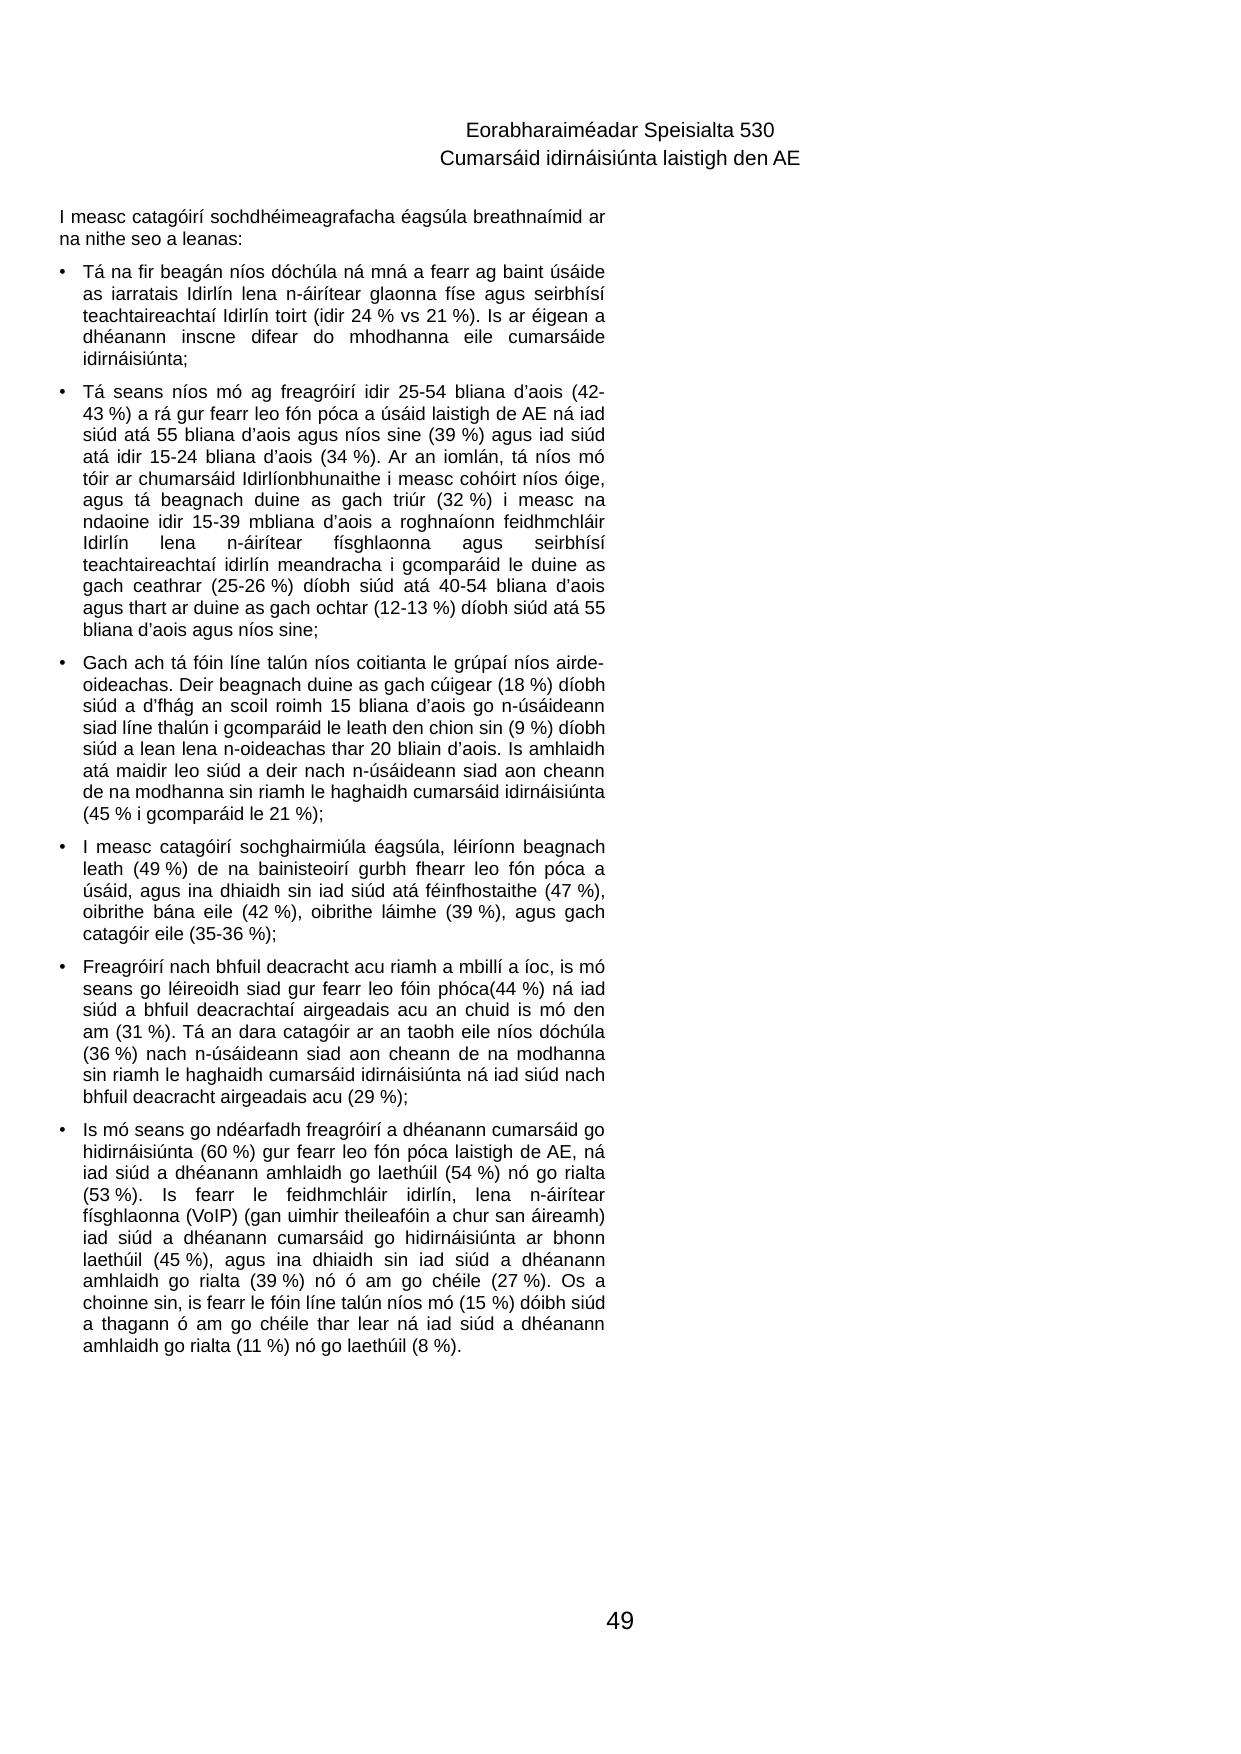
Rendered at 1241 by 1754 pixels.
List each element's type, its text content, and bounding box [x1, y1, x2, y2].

list Is mó seans go ndéarfadh freagróirí a dhéanann cumarsáid go hidirnáisiúnta (60 %) gur fearr leo fón póca laistigh de AE, ná iad siúd a dhéanann amhlaidh go laethúil (54 %) nó go rialta (53 %). Is fearr le feidhmchláir idirlín, lena n-áirítear físghlaonna (VoIP) (gan uimhir theileafóin a chur san áireamh) iad siúd a dhéanann cumarsáid go hidirnáisiúnta ar bhonn laethúil (45 %), agus ina dhiaidh sin iad siúd a dhéanann amhlaidh go rialta (39 %) nó ó am go chéile (27 %). Os a choinne sin, is fearr le fóin líne talún níos mó (15 %) dóibh siúd a thagann ó am go chéile thar lear ná iad siúd a dhéanann amhlaidh go rialta (11 %) nó go laethúil (8 %). [59, 1119, 605, 1356]
list Gach ach tá fóin líne talún níos coitianta le grúpaí níos airde-oideachas. Deir beagnach duine as gach cúigear (18 %) díobh siúd a d’fhág an scoil roimh 15 bliana d’aois go n-úsáideann siad líne thalún i gcomparáid le leath den chion sin (9 %) díobh siúd a lean lena n-oideachas thar 20 bliain d’aois. Is amhlaidh atá maidir leo siúd a deir nach n-úsáideann siad aon cheann de na modhanna sin riamh le haghaidh cumarsáid idirnáisiúnta (45 % i gcomparáid le 21 %); [59, 652, 605, 824]
list I measc catagóirí sochghairmiúla éagsúla, léiríonn beagnach leath (49 %) de na bainisteoirí gurbh fhearr leo fón póca a úsáid, agus ina dhiaidh sin iad siúd atá féinfhostaithe (47 %), oibrithe bána eile (42 %), oibrithe láimhe (39 %), agus gach catagóir eile (35-36 %); [59, 836, 605, 944]
list Tá na fir beagán níos dóchúla ná mná a fearr ag baint úsáide as iarratais Idirlín lena n-áirítear glaonna físe agus seirbhísí teachtaireachtaí Idirlín toirt (idir 24 % vs 21 %). Is ar éigean a dhéanann inscne difear do mhodhanna eile cumarsáide idirnáisiúnta; [59, 261, 605, 369]
text I measc catagóirí sochdhéimeagrafacha éagsúla breathnaímid ar na nithe seo a leanas: [59, 206, 605, 249]
list Tá seans níos mó ag freagróirí idir 25-54 bliana d’aois (42-43 %) a rá gur fearr leo fón póca a úsáid laistigh de AE ná iad siúd atá 55 bliana d’aois agus níos sine (39 %) agus iad siúd atá idir 15-24 bliana d’aois (34 %). Ar an iomlán, tá níos mó tóir ar chumarsáid Idirlíonbhunaithe i measc cohóirt níos óige, agus tá beagnach duine as gach triúr (32 %) i measc na ndaoine idir 15-39 mbliana d’aois a roghnaíonn feidhmchláir Idirlín lena n-áirítear físghlaonna agus seirbhísí teachtaireachtaí idirlín meandracha i gcomparáid le duine as gach ceathrar (25-26 %) díobh siúd atá 40-54 bliana d’aois agus thart ar duine as gach ochtar (12-13 %) díobh siúd atá 55 bliana d’aois agus níos sine; [59, 381, 605, 640]
list Freagróirí nach bhfuil deacracht acu riamh a mbillí a íoc, is mó seans go léireoidh siad gur fearr leo fóin phóca(44 %) ná iad siúd a bhfuil deacrachtaí airgeadais acu an chuid is mó den am (31 %). Tá an dara catagóir ar an taobh eile níos dóchúla (36 %) nach n-úsáideann siad aon cheann de na modhanna sin riamh le haghaidh cumarsáid idirnáisiúnta ná iad siúd nach bhfuil deacracht airgeadais acu (29 %); [59, 956, 605, 1107]
